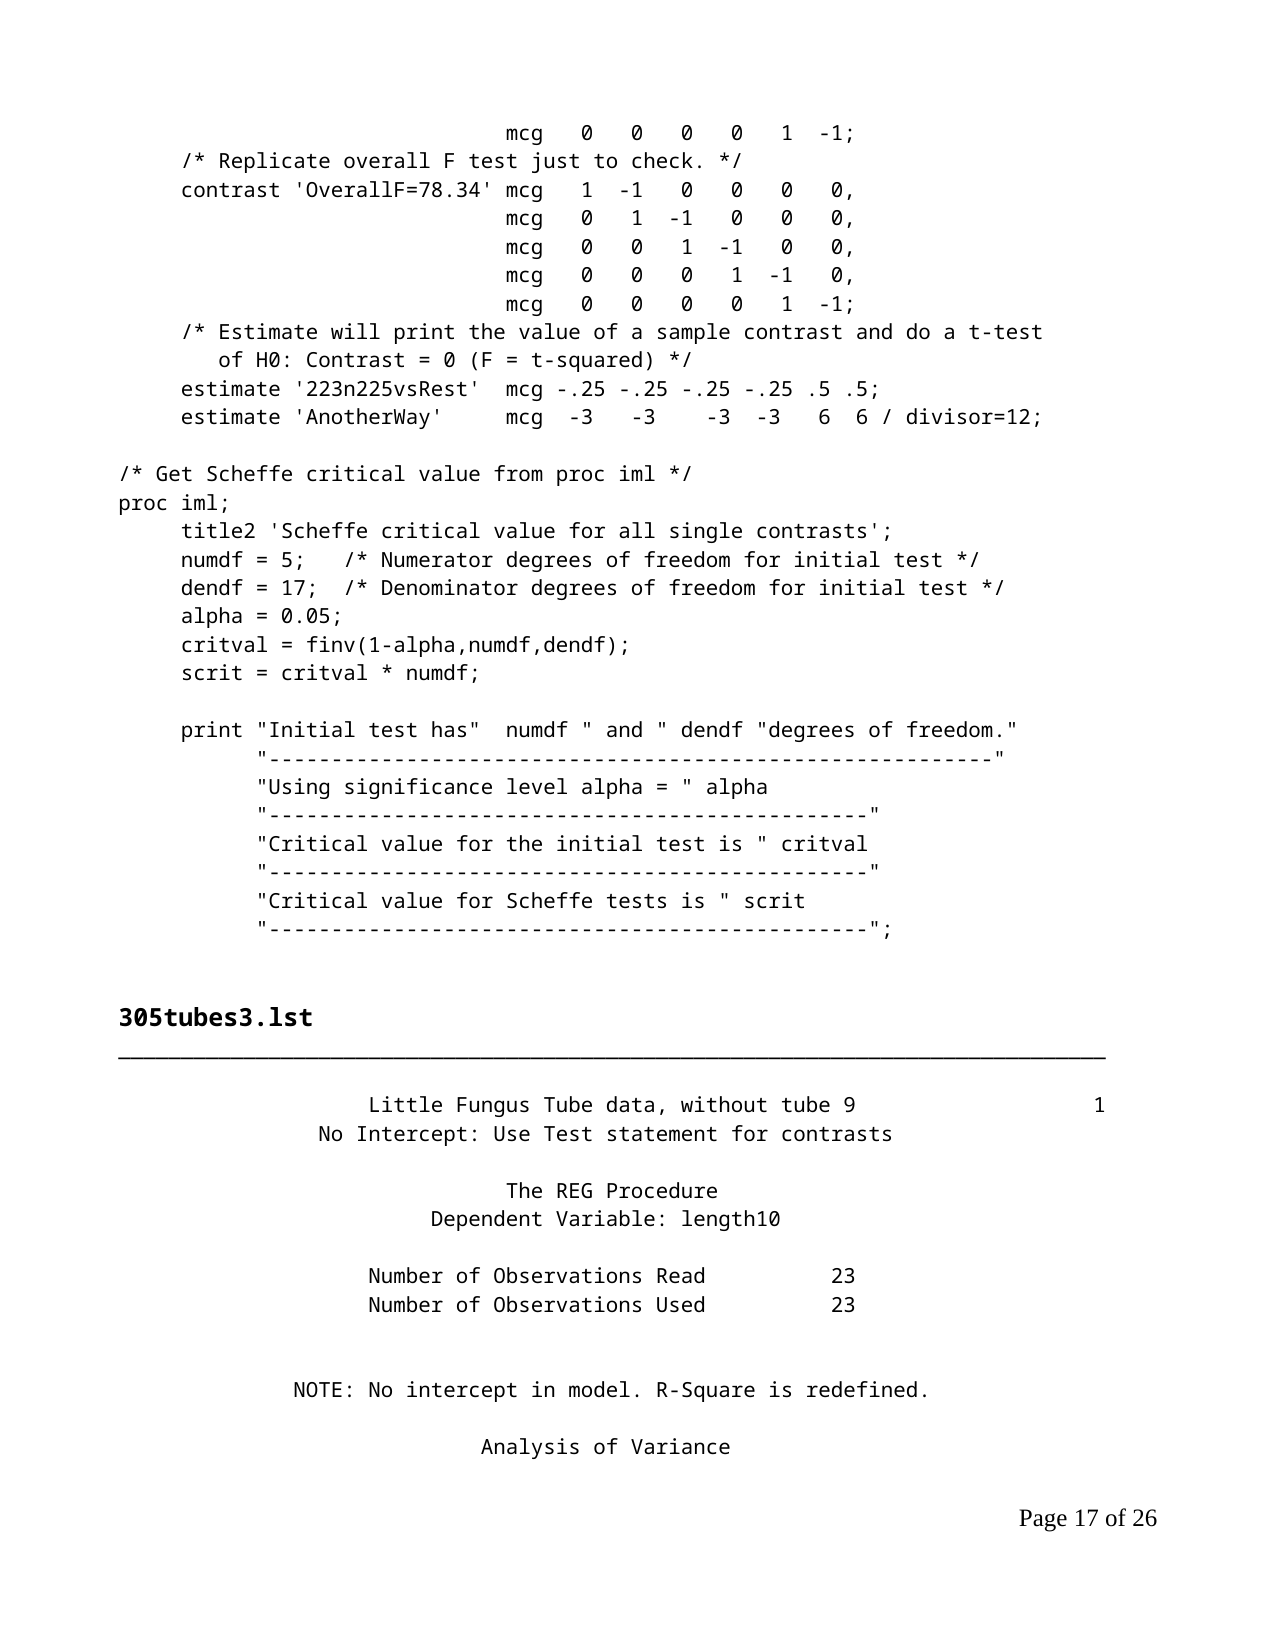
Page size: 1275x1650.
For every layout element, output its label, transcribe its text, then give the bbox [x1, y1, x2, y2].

text alpha = 0.05; [118, 602, 1160, 630]
text of H0: Contrast = 0 (F = t-squared) */ [118, 346, 1160, 374]
text "------------------------------------------------" [118, 801, 1160, 829]
text mcg 0 0 0 0 1 -1; [118, 118, 1160, 147]
text /* Replicate overall F test just to check. */ [118, 147, 1160, 175]
text Analysis of Variance [118, 1432, 1160, 1460]
text dendf = 17; /* Denominator degrees of freedom for initial test */ [118, 573, 1160, 602]
text "----------------------------------------------------------" [118, 744, 1160, 772]
text Little Fungus Tube data, without tube 9 1 [118, 1091, 1160, 1119]
text "------------------------------------------------" [118, 857, 1160, 886]
text numdf = 5; /* Numerator degrees of freedom for initial test */ [118, 545, 1160, 573]
text /* Estimate will print the value of a sample contrast and do a t-test [118, 317, 1160, 346]
text No Intercept: Use Test statement for contrasts [118, 1119, 1160, 1147]
text estimate '223n225vsRest' mcg -.25 -.25 -.25 -.25 .5 .5; [118, 374, 1160, 402]
text Dependent Variable: length10 [118, 1204, 1160, 1233]
text mcg 0 0 0 0 1 -1; [118, 289, 1160, 317]
text 305tubes3.lst [118, 1000, 1160, 1034]
text mcg 0 0 1 -1 0 0, [118, 232, 1160, 260]
text estimate 'AnotherWay' mcg -3 -3 -3 -3 6 6 / divisor=12; [118, 402, 1160, 431]
text proc iml; [118, 488, 1160, 516]
text The REG Procedure [118, 1176, 1160, 1204]
text "Critical value for Scheffe tests is " scrit [118, 886, 1160, 914]
text contrast 'OverallF=78.34' mcg 1 -1 0 0 0 0, [118, 175, 1160, 203]
text print "Initial test has" numdf " and " dendf "degrees of freedom." [118, 715, 1160, 744]
text NOTE: No intercept in model. R-Square is redefined. [118, 1375, 1160, 1403]
text Number of Observations Used 23 [118, 1290, 1160, 1318]
text /* Get Scheffe critical value from proc iml */ [118, 459, 1160, 488]
text mcg 0 0 0 1 -1 0, [118, 260, 1160, 289]
text Number of Observations Read 23 [118, 1261, 1160, 1290]
text "------------------------------------------------"; [118, 914, 1160, 943]
text mcg 0 1 -1 0 0 0, [118, 203, 1160, 232]
text "Using significance level alpha = " alpha [118, 772, 1160, 801]
text _______________________________________________________________________________ [118, 1034, 1160, 1062]
text title2 'Scheffe critical value for all single contrasts'; [118, 516, 1160, 545]
text "Critical value for the initial test is " critval [118, 829, 1160, 857]
text critval = finv(1-alpha,numdf,dendf); [118, 630, 1160, 658]
text scrit = critval * numdf; [118, 658, 1160, 687]
